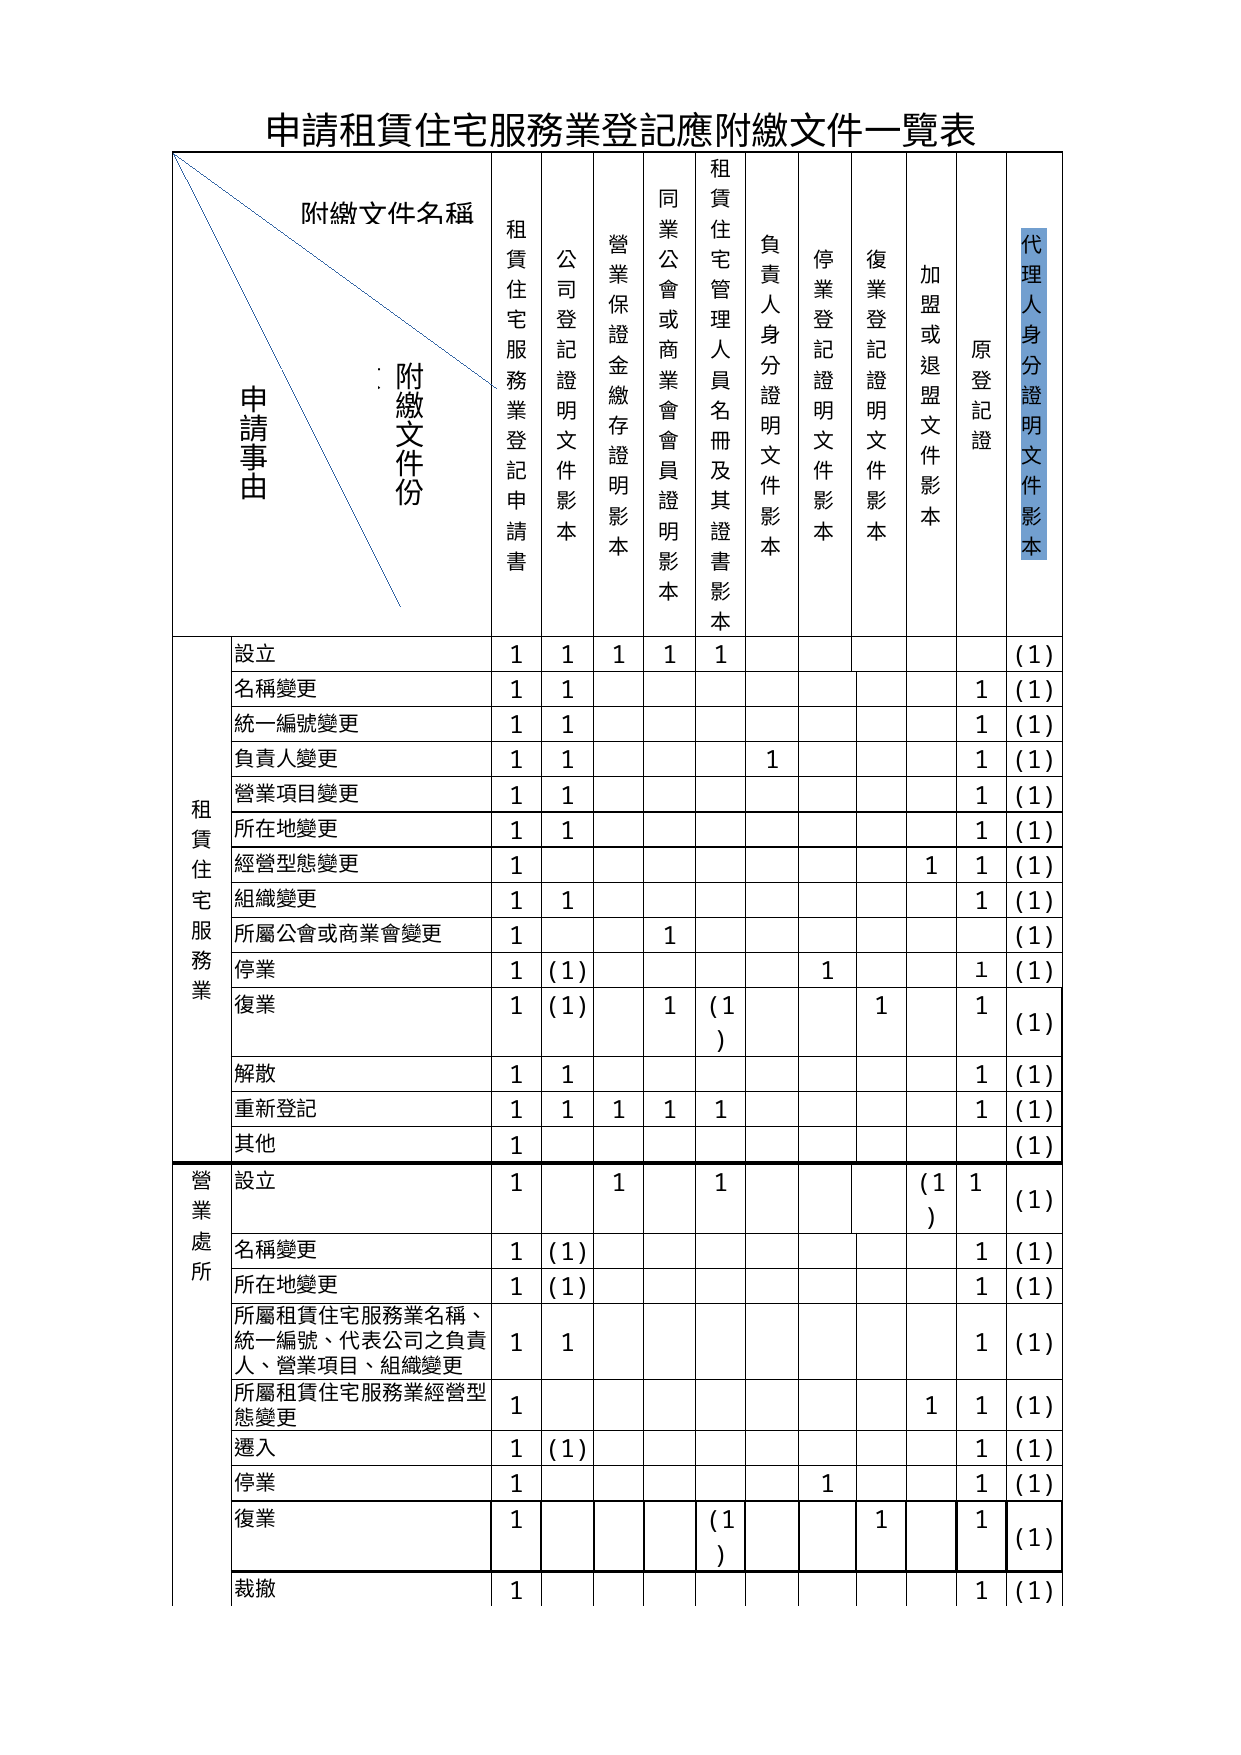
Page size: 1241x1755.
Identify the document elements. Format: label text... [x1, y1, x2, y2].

table_cell 1 [957, 988, 1006, 1056]
table_cell [594, 672, 643, 706]
table_cell [799, 1057, 856, 1091]
table_cell [799, 813, 856, 846]
table_cell 1 [957, 1165, 1006, 1233]
table_cell 1 [492, 637, 541, 671]
table_cell 1 [492, 1573, 541, 1606]
table_cell 1 [644, 988, 695, 1056]
table_cell (1) [542, 988, 593, 1056]
table_cell [907, 883, 956, 917]
table_cell [907, 1092, 956, 1126]
table_cell 1 [492, 742, 541, 776]
table_cell 1 [957, 1234, 1006, 1268]
table_cell [594, 1573, 643, 1606]
table_cell [696, 672, 745, 706]
table_cell 1 [957, 777, 1006, 811]
table_cell [696, 848, 745, 882]
table_cell 復業 [232, 1502, 490, 1570]
table_cell [594, 1127, 643, 1161]
table_cell [594, 918, 643, 952]
table_cell (1) [1007, 988, 1061, 1056]
table_cell 1 [492, 777, 541, 811]
table_cell [857, 1269, 906, 1303]
table_cell 1 [542, 742, 593, 776]
table_cell [857, 672, 906, 706]
table_cell [857, 1127, 906, 1161]
table_cell [644, 813, 695, 846]
table_cell [645, 1502, 695, 1570]
table_cell 1 [492, 707, 541, 741]
table_header 租賃住宅服務業登記申請書 [492, 153, 541, 636]
table_cell [907, 953, 956, 987]
table_cell 1 [492, 1431, 541, 1465]
table_cell [907, 1269, 956, 1303]
table_cell (1) [1007, 1092, 1061, 1126]
table_cell [746, 777, 798, 811]
table_cell 1 [492, 1502, 540, 1570]
table_cell [696, 1057, 745, 1091]
table_cell [907, 1466, 956, 1500]
table_cell 1 [696, 637, 745, 671]
table_cell 1 [492, 1127, 541, 1161]
table_cell [857, 953, 906, 987]
table_cell [746, 1057, 798, 1091]
table_cell 解散 [232, 1057, 491, 1091]
table_cell [857, 848, 906, 882]
table_cell 1 [492, 1269, 541, 1303]
table_cell 1 [957, 1380, 1006, 1430]
table_cell 1 [492, 672, 541, 706]
table_cell [594, 742, 643, 776]
table_cell 1 [958, 1502, 1005, 1570]
table_cell [696, 1380, 745, 1430]
table_cell [857, 918, 906, 952]
table_cell [542, 1165, 593, 1233]
table_cell 1 [957, 1466, 1006, 1500]
table_cell [799, 707, 856, 741]
table_cell 所屬租賃住宅服務業名稱、統一編號、代表公司之負責人、營業項目、組織變更 [232, 1304, 491, 1379]
table_cell 1 [542, 1057, 593, 1091]
table_cell [746, 1466, 798, 1500]
table_cell [907, 813, 956, 846]
table_cell (1) [1007, 813, 1062, 846]
table_cell 1 [957, 848, 1006, 882]
table_cell (1) [697, 1502, 744, 1570]
table_cell [696, 742, 745, 776]
table_cell (1) [542, 953, 593, 987]
table_cell [644, 707, 695, 741]
table_cell [746, 918, 798, 952]
table_cell 1 [542, 1092, 593, 1126]
table_cell 裁撤 [232, 1573, 491, 1606]
table_cell [746, 848, 798, 882]
table_cell [594, 988, 643, 1056]
table_cell 經營型態變更 [232, 848, 491, 882]
table_cell [907, 777, 956, 811]
table_cell [644, 883, 695, 917]
table_cell 停業 [232, 953, 491, 987]
table_cell (1) [1007, 848, 1062, 882]
table_cell 1 [492, 1092, 541, 1126]
table_cell 營業項目變更 [232, 777, 491, 811]
table_cell 1 [957, 813, 1006, 846]
table_cell 1 [594, 637, 643, 671]
table_cell (1) [1007, 1573, 1062, 1606]
table_cell [957, 637, 1006, 671]
table_cell 1 [857, 1502, 905, 1570]
table_cell [746, 1380, 798, 1430]
table_cell [644, 1573, 695, 1606]
table_cell [907, 1431, 956, 1465]
table_cell 1 [957, 1092, 1006, 1126]
table_cell (1) [1007, 1165, 1062, 1233]
table_cell (1) [1007, 1127, 1061, 1161]
table_cell 1 [746, 742, 798, 776]
table_cell [595, 1502, 643, 1570]
table_cell [594, 1431, 643, 1465]
table_cell [644, 1127, 695, 1161]
table_cell 設立 [232, 637, 491, 671]
table_cell [907, 707, 956, 741]
table_cell [594, 883, 643, 917]
table_cell [857, 777, 906, 811]
table_cell 1 [542, 1304, 593, 1379]
table_cell 1 [492, 813, 541, 846]
table_cell [907, 1127, 956, 1161]
table_cell 1 [857, 988, 906, 1056]
table_cell 1 [957, 1304, 1006, 1379]
table_cell [696, 1573, 745, 1606]
table_cell [857, 1380, 906, 1430]
table_cell (1) [542, 1269, 593, 1303]
table_cell 1 [542, 672, 593, 706]
table_cell [746, 1431, 798, 1465]
table_header 加盟或退盟文件影本 [907, 153, 956, 636]
table_cell (1) [907, 1165, 956, 1233]
table_cell [857, 1234, 906, 1268]
table_header 公司登記證明文件影本 [542, 153, 593, 636]
table_cell [594, 813, 643, 846]
table_cell [857, 742, 906, 776]
table_cell [542, 848, 593, 882]
table_cell [746, 1304, 798, 1379]
table_cell [696, 1466, 745, 1500]
table_cell (1) [1007, 672, 1062, 706]
table_cell [594, 848, 643, 882]
table_header 營業保證金繳存證明影本 [594, 153, 643, 636]
table_cell (1) [1007, 1304, 1062, 1379]
table_cell １ [957, 953, 1006, 987]
table_cell 1 [542, 813, 593, 846]
table_cell [644, 1431, 695, 1465]
table_cell [799, 672, 856, 706]
table_cell [746, 637, 798, 671]
table_cell [907, 918, 956, 952]
table_header 復業登記證明文件影本 [852, 153, 906, 636]
table_cell 所在地變更 [232, 1269, 491, 1303]
table_cell (1) [1008, 1502, 1061, 1570]
table_cell 1 [542, 883, 593, 917]
table_cell 其他 [232, 1127, 491, 1161]
table_cell 1 [696, 1165, 745, 1233]
table_cell [644, 1380, 695, 1430]
table_cell 統一編號變更 [232, 707, 491, 741]
table_cell (1) [1007, 883, 1062, 917]
table_cell 1 [542, 637, 593, 671]
table_cell [907, 1573, 956, 1606]
table_cell [746, 883, 798, 917]
table_cell (1) [1007, 953, 1062, 987]
table_cell 1 [957, 1057, 1006, 1091]
table_cell [696, 1269, 745, 1303]
table_cell 1 [492, 1057, 541, 1091]
table_cell [799, 1380, 856, 1430]
table_cell 設立 [232, 1165, 491, 1233]
table_header 原登記證 [957, 153, 1006, 636]
table_cell [542, 918, 593, 952]
table_cell 1 [957, 1431, 1006, 1465]
table_cell [799, 988, 856, 1056]
table_cell [799, 742, 856, 776]
table_cell [696, 883, 745, 917]
table_cell [594, 953, 643, 987]
table_cell [907, 1502, 955, 1570]
table_cell [799, 883, 856, 917]
table_cell 負責人變更 [232, 742, 491, 776]
table_cell [799, 1431, 856, 1465]
table_cell 1 [907, 1380, 956, 1430]
table_cell [799, 1092, 856, 1126]
table_cell [594, 1234, 643, 1268]
table_cell (1) [1007, 777, 1062, 811]
table_cell (1) [1007, 1234, 1062, 1268]
table_cell [799, 1165, 851, 1233]
table_cell [746, 1269, 798, 1303]
table_cell 復業 [232, 988, 491, 1056]
table_cell (1) [1007, 1269, 1062, 1303]
table_cell [746, 1165, 798, 1233]
table_cell [542, 1573, 593, 1606]
table_cell 所在地變更 [232, 813, 491, 846]
table_cell [957, 1127, 1006, 1161]
table_header 同業公會或商業會會員證明影本 [644, 153, 695, 636]
table_cell [696, 777, 745, 811]
table_cell [907, 742, 956, 776]
table_cell [696, 707, 745, 741]
table_cell [857, 813, 906, 846]
table_cell 1 [957, 672, 1006, 706]
table_cell 組織變更 [232, 883, 491, 917]
table_cell [746, 672, 798, 706]
table_cell [746, 813, 798, 846]
table_cell 遷入 [232, 1431, 491, 1465]
table_cell [907, 1304, 956, 1379]
table_cell [857, 1466, 906, 1500]
table_cell 1 [957, 883, 1006, 917]
table_cell 1 [644, 1092, 695, 1126]
table_cell [799, 848, 856, 882]
table_cell [594, 1269, 643, 1303]
table_header [173, 153, 491, 636]
table_cell [696, 1431, 745, 1465]
table_cell [644, 1165, 695, 1233]
table_cell [857, 1304, 906, 1379]
table_cell [644, 777, 695, 811]
table_cell [907, 1057, 956, 1091]
table_cell [746, 953, 798, 987]
table_cell [542, 1127, 593, 1161]
table_cell [644, 1234, 695, 1268]
table_header 停業登記證明文件影本 [799, 153, 851, 636]
table_cell 營業處所 [173, 1165, 231, 1606]
table_cell [696, 1304, 745, 1379]
table_cell [696, 1127, 745, 1161]
table_cell [857, 883, 906, 917]
table_cell [857, 1057, 906, 1091]
table_cell (1) [1007, 742, 1062, 776]
table_cell 1 [957, 707, 1006, 741]
table_cell [746, 988, 798, 1056]
table_cell [799, 637, 851, 671]
table_cell [644, 1304, 695, 1379]
table_cell [857, 707, 906, 741]
table_cell [594, 1304, 643, 1379]
table_cell (1) [1007, 637, 1062, 671]
table_cell 1 [542, 707, 593, 741]
table_cell 1 [492, 1380, 541, 1430]
table_cell 1 [799, 953, 856, 987]
table_cell 1 [907, 848, 956, 882]
table_cell 名稱變更 [232, 1234, 491, 1268]
table_header 租賃住宅管理人員名冊及其證書影本 [696, 153, 745, 636]
table_cell [746, 1092, 798, 1126]
table_cell 1 [799, 1466, 856, 1500]
table_cell 1 [492, 1304, 541, 1379]
table_cell 重新登記 [232, 1092, 491, 1126]
table_cell 名稱變更 [232, 672, 491, 706]
table_cell [857, 1431, 906, 1465]
table_cell [696, 813, 745, 846]
table_cell 所屬公會或商業會變更 [232, 918, 491, 952]
table_cell 1 [492, 918, 541, 952]
text 申請租賃住宅服務業登記應附繳文件一覽表 [148, 118, 1093, 151]
table_cell [799, 1573, 856, 1606]
table_cell [799, 1234, 856, 1268]
table_cell [644, 742, 695, 776]
table_cell [907, 637, 956, 671]
table_cell [907, 1234, 956, 1268]
table_cell [644, 848, 695, 882]
table_cell (1) [1007, 1380, 1062, 1430]
table_cell 1 [644, 637, 695, 671]
table_header 負責人身分證明文件影本 [746, 153, 798, 636]
table_cell 1 [542, 777, 593, 811]
table_cell [746, 1234, 798, 1268]
table_cell [542, 1502, 593, 1570]
table_cell [799, 1269, 856, 1303]
table_cell (1) [542, 1431, 593, 1465]
table_cell [957, 918, 1006, 952]
table_cell [644, 672, 695, 706]
table_cell [542, 1380, 593, 1430]
table_cell 1 [492, 883, 541, 917]
table_cell 1 [957, 1269, 1006, 1303]
table_cell 1 [957, 1573, 1006, 1606]
table_cell [857, 1092, 906, 1126]
table_cell [542, 1466, 593, 1500]
table_cell [746, 707, 798, 741]
table_cell 1 [644, 918, 695, 952]
table_cell [644, 1466, 695, 1500]
table_cell [644, 1269, 695, 1303]
table_cell (1) [1007, 1431, 1062, 1465]
table_cell 1 [594, 1092, 643, 1126]
table_cell (1) [1007, 707, 1062, 741]
table_cell 所屬租賃住宅服務業經營型態變更 [232, 1380, 491, 1430]
table_cell [907, 988, 956, 1056]
table_cell 1 [492, 1234, 541, 1268]
table_cell [799, 1127, 856, 1161]
table_cell 1 [957, 742, 1006, 776]
table_cell [907, 672, 956, 706]
table_cell (1) [696, 988, 745, 1056]
table_cell [696, 953, 745, 987]
table_cell [746, 1502, 798, 1570]
table_cell 租賃住宅服務業 [173, 637, 231, 1161]
table_cell [696, 918, 745, 952]
table_cell [800, 1502, 855, 1570]
table_cell [696, 1234, 745, 1268]
table_cell [799, 1304, 856, 1379]
table_cell 停業 [232, 1466, 491, 1500]
table_cell [594, 1466, 643, 1500]
table_cell (1) [1007, 918, 1062, 952]
table_cell [799, 777, 856, 811]
table_cell [857, 1573, 906, 1606]
table_cell [594, 1057, 643, 1091]
table_cell [594, 707, 643, 741]
table_cell [746, 1573, 798, 1606]
table_cell [746, 1127, 798, 1161]
table_cell [594, 1380, 643, 1430]
table_cell 1 [492, 848, 541, 882]
table_header 代理人身分證明文件影本 [1007, 153, 1062, 636]
table_cell [852, 1165, 906, 1233]
table_cell 1 [492, 988, 541, 1056]
table_cell 1 [492, 1466, 541, 1500]
table_cell [644, 1057, 695, 1091]
table_cell 1 [696, 1092, 745, 1126]
table_cell 1 [492, 1165, 541, 1233]
table_cell 1 [492, 953, 541, 987]
table_cell [799, 918, 856, 952]
table_cell [644, 953, 695, 987]
table_cell 1 [594, 1165, 643, 1233]
table_cell [852, 637, 906, 671]
table_cell (1) [1007, 1057, 1061, 1091]
table_cell [594, 777, 643, 811]
table_cell (1) [1007, 1466, 1062, 1500]
table_cell (1) [542, 1234, 593, 1268]
